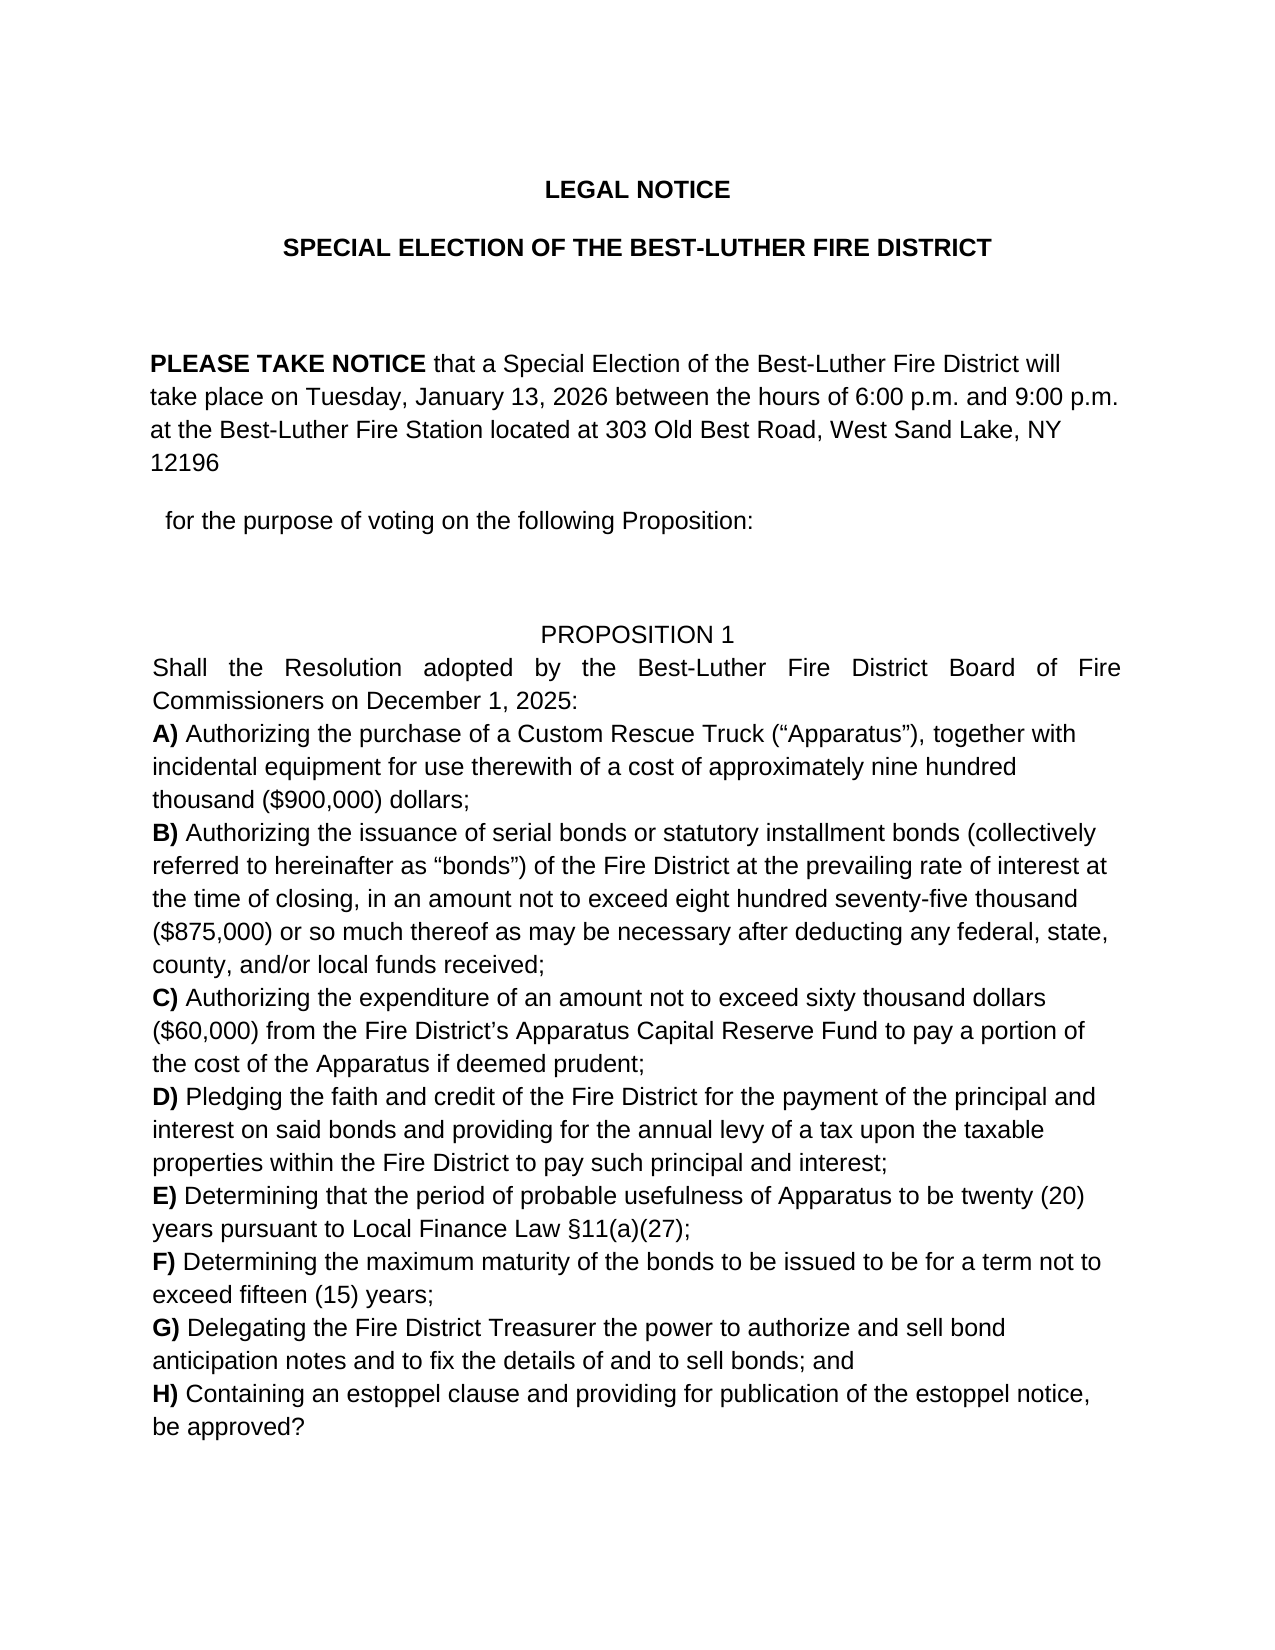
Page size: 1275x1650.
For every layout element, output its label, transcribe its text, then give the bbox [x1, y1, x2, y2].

text PLEASE TAKE NOTICE that a Special Election of the Best-Luther Fire District will take place on Tuesday, January 13, 2026 between the hours of 6:00 p.m. and 9:00 p.m. at the Best-Luther Fire Station located at 303 Old Best Road, West Sand Lake, NY 12196 [150, 349, 1125, 477]
text B) Authorizing the issuance of serial bonds or statutory installment bonds (collectively referred to hereinafter as “bonds”) of the Fire District at the prevailing rate of interest at the time of closing, in an amount not to exceed eight hundred seventy-five thousand ($875,000) or so much thereof as may be necessary after deducting any federal, state, county, and/or local funds received; [152, 818, 1114, 979]
text D) Pledging the faith and credit of the Fire District for the payment of the principal and interest on said bonds and providing for the annual levy of a tax upon the taxable properties within the Fire District to pay such principal and interest; [152, 1082, 1114, 1177]
text be approved? [152, 1412, 1114, 1441]
text PROPOSITION 1 [152, 620, 1123, 648]
text G) Delegating the Fire District Treasurer the power to authorize and sell bond anticipation notes and to fix the details of and to sell bonds; and [152, 1313, 1114, 1375]
text C) Authorizing the expenditure of an amount not to exceed sixty thousand dollars ($60,000) from the Fire District’s Apparatus Capital Reserve Fund to pay a portion of the cost of the Apparatus if deemed prudent; [152, 983, 1114, 1078]
text SPECIAL ELECTION OF THE BEST-LUTHER FIRE DISTRICT [150, 233, 1125, 262]
text H) Containing an estoppel clause and providing for publication of the estoppel notice, [152, 1379, 1114, 1408]
text Shall the Resolution adopted by the Best-Luther Fire District Board of Fire Commissioners on December 1, 2025: [152, 653, 1123, 714]
text A) Authorizing the purchase of a Custom Rescue Truck (“Apparatus”), together with incidental equipment for use therewith of a cost of approximately nine hundred thousand ($900,000) dollars; [152, 719, 1114, 814]
text E) Determining that the period of probable usefulness of Apparatus to be twenty (20) years pursuant to Local Finance Law §11(a)(27); [152, 1181, 1114, 1243]
text for the purpose of voting on the following Proposition: [158, 506, 1125, 535]
text LEGAL NOTICE [150, 175, 1125, 204]
text F) Determining the maximum maturity of the bonds to be issued to be for a term not to exceed fifteen (15) years; [152, 1247, 1114, 1309]
